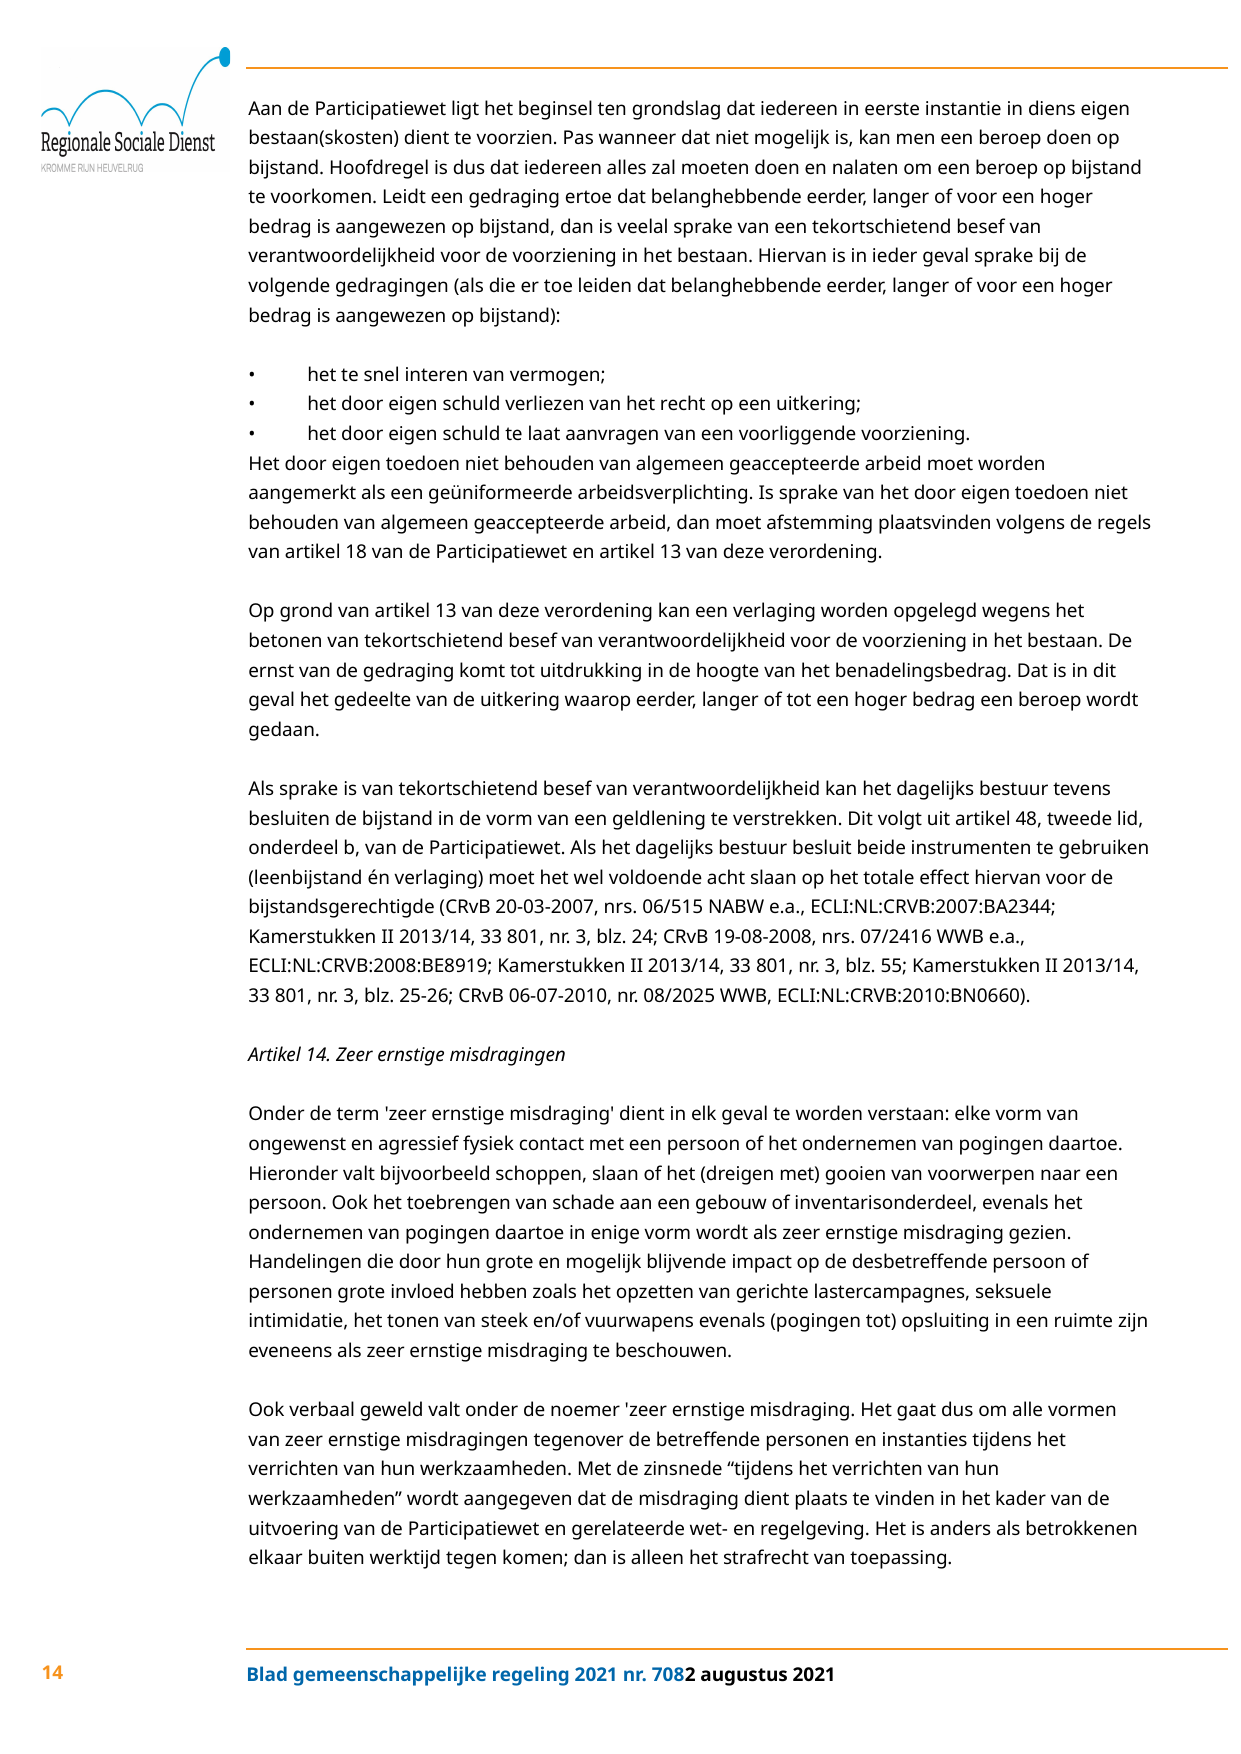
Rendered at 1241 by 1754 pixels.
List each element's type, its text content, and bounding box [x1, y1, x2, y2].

text Ook verbaal geweld valt onder de noemer 'zeer ernstige misdraging. Het gaat dus om alle vormen van zeer ernstige misdragingen tegenover de betreffende personen en instanties tijdens het verrichten van hun werkzaamheden. Met de zinsnede “tijdens het verrichten van hun werkzaamheden” wordt aangegeven dat de misdraging dient plaats te vinden in het kader van de uitvoering van de Participatiewet en gerelateerde wet- en regelgeving. Het is anders als betrokkenen elkaar buiten werktijd tegen komen; dan is alleen het strafrecht van toepassing. [248, 1396, 1152, 1570]
picture [41, 47, 231, 172]
list het door eigen schuld te laat aanvragen van een voorliggende voorziening. [248, 420, 1152, 446]
text Als sprake is van tekortschietend besef van verantwoordelijkheid kan het dagelijks bestuur tevens besluiten de bijstand in de vorm van een geldlening te verstrekken. Dit volgt uit artikel 48, tweede lid, onderdeel b, van de Participatiewet. Als het dagelijks bestuur besluit beide instrumenten te gebruiken (leenbijstand én verlaging) moet het wel voldoende acht slaan op het totale effect hiervan voor de bijstandsgerechtigde (CRvB 20-03-2007, nrs. 06/515 NABW e.a., ECLI:NL:CRVB:2007:BA2344; Kamerstukken II 2013/14, 33 801, nr. 3, blz. 24; CRvB 19-08-2008, nrs. 07/2416 WWB e.a., ECLI:NL:CRVB:2008:BE8919; Kamerstukken II 2013/14, 33 801, nr. 3, blz. 55; Kamerstukken II 2013/14, 33 801, nr. 3, blz. 25-26; CRvB 06-07-2010, nr. 08/2025 WWB, ECLI:NL:CRVB:2010:BN0660). [248, 775, 1152, 1008]
list het te snel interen van vermogen; [248, 361, 1152, 387]
text Onder de term 'zeer ernstige misdraging' dient in elk geval te worden verstaan: elke vorm van ongewenst en agressief fysiek contact met een persoon of het ondernemen van pogingen daartoe. Hieronder valt bijvoorbeeld schoppen, slaan of het (dreigen met) gooien van voorwerpen naar een persoon. Ook het toebrengen van schade aan een gebouw of inventarisonderdeel, evenals het ondernemen van pogingen daartoe in enige vorm wordt als zeer ernstige misdraging gezien. Handelingen die door hun grote en mogelijk blijvende impact op de desbetreffende persoon of personen grote invloed hebben zoals het opzetten van gerichte lastercampagnes, seksuele intimidatie, het tonen van steek en/of vuurwapens evenals (pogingen tot) opsluiting in een ruimte zijn eveneens als zeer ernstige misdraging te beschouwen. [248, 1101, 1152, 1363]
text Het door eigen toedoen niet behouden van algemeen geaccepteerde arbeid moet worden aangemerkt als een geüniformeerde arbeidsverplichting. Is sprake van het door eigen toedoen niet behouden van algemeen geaccepteerde arbeid, dan moet afstemming plaatsvinden volgens de regels van artikel 18 van de Participatiewet en artikel 13 van deze verordening. [248, 450, 1152, 564]
list het door eigen schuld verliezen van het recht op een uitkering; [248, 391, 1152, 416]
text Op grond van artikel 13 van deze verordening kan een verlaging worden opgelegd wegens het betonen van tekortschietend besef van verantwoordelijkheid voor de voorziening in het bestaan. De ernst van de gedraging komt tot uitdrukking in de hoogte van het benadelingsbedrag. Dat is in dit geval het gedeelte van de uitkering waarop eerder, langer of tot een hoger bedrag een beroep wordt gedaan. [248, 598, 1152, 742]
text Aan de Participatiewet ligt het beginsel ten grondslag dat iedereen in eerste instantie in diens eigen bestaan(skosten) dient te voorzien. Pas wanneer dat niet mogelijk is, kan men een beroep doen op bijstand. Hoofdregel is dus dat iedereen alles zal moeten doen en nalaten om een beroep op bijstand te voorkomen. Leidt een gedraging ertoe dat belanghebbende eerder, langer of voor een hoger bedrag is aangewezen op bijstand, dan is veelal sprake van een tekortschietend besef van verantwoordelijkheid voor de voorziening in het bestaan. Hiervan is in ieder geval sprake bij de volgende gedragingen (als die er toe leiden dat belanghebbende eerder, langer of voor een hoger bedrag is aangewezen op bijstand): [248, 95, 1152, 328]
text Artikel 14. Zeer ernstige misdragingen [248, 1041, 1152, 1067]
